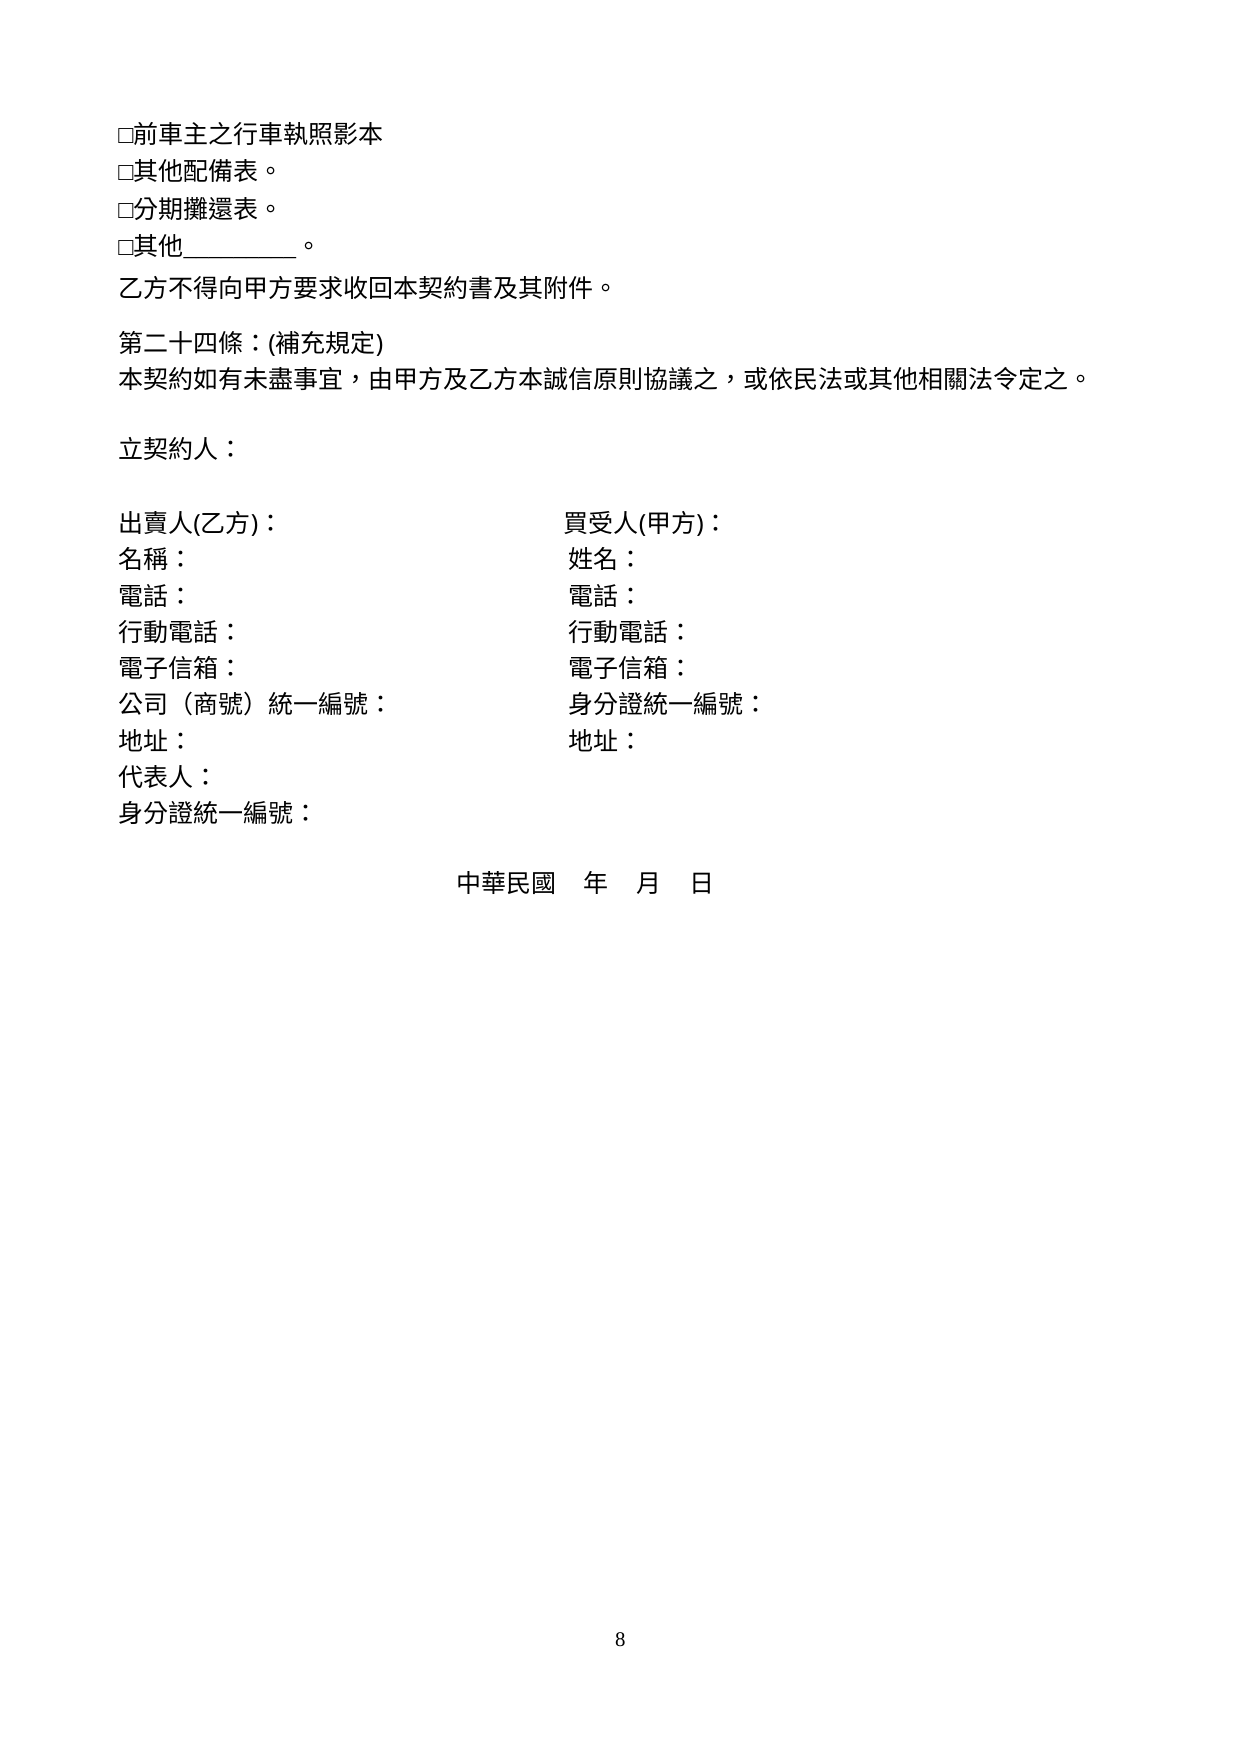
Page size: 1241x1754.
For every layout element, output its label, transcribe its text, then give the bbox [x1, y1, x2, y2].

text 行動電話： 行動電話： [118, 612, 1122, 648]
text □前車主之行車執照影本 [118, 118, 1122, 149]
text 電子信箱： 電子信箱： [118, 648, 1122, 685]
text 中華民國 年 月 日 [118, 864, 1122, 900]
text 代表人： [118, 757, 1122, 793]
text □其他配備表。 [118, 156, 1122, 187]
text □其他_________。 [118, 231, 1122, 262]
text 第二十四條：(補充規定) [118, 323, 1122, 359]
text 出賣人(乙方)： 買受人(甲方)： [118, 503, 1122, 540]
text 本契約如有未盡事宜，由甲方及乙方本誠信原則協議之，或依民法或其他相關法令定之。 [118, 359, 1122, 396]
text 立契約人： [118, 430, 1122, 466]
text 身分證統一編號： [118, 793, 1122, 830]
text 乙方不得向甲方要求收回本契約書及其附件。 [118, 268, 1122, 304]
text 公司（商號）統一編號： 身分證統一編號： [118, 685, 1122, 721]
text □分期攤還表。 [118, 193, 1122, 224]
text 電話： 電話： [118, 576, 1122, 612]
text 地址： 地址： [118, 721, 1122, 757]
text 名稱： 姓名： [118, 540, 1122, 576]
